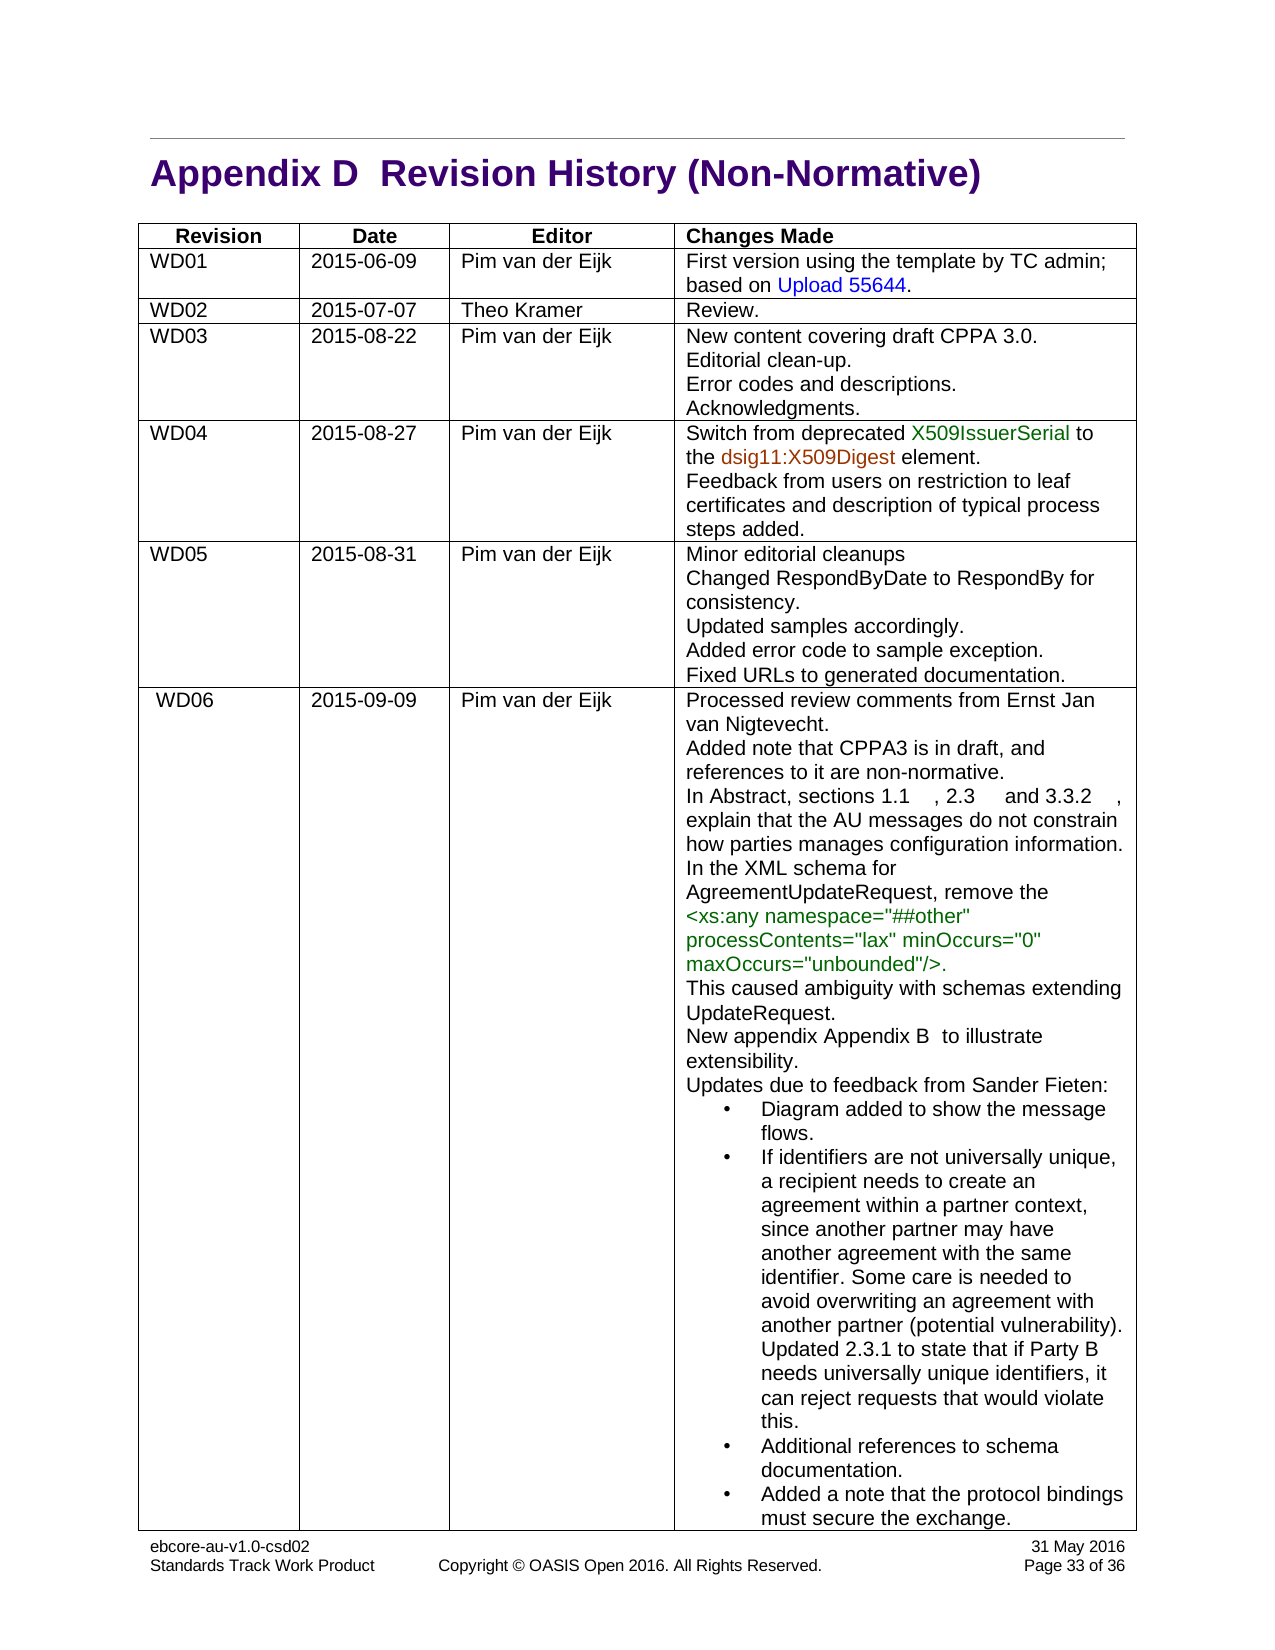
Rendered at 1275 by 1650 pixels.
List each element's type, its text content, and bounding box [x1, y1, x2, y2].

table_cell Pim van der Eijk [450, 249, 674, 297]
table_cell Pim van der Eijk [450, 421, 674, 541]
table_cell Minor editorial cleanups Changed RespondByDate to RespondBy for consistency. Updated samples accordingly. Added error code to sample exception. Fixed URLs to generated documentation. [675, 542, 1136, 687]
table_cell Theo Kramer [450, 299, 674, 322]
table_cell 2015-08-22 [300, 324, 449, 420]
table_cell WD03 [139, 324, 299, 420]
table_cell Pim van der Eijk [450, 324, 674, 420]
table_cell 2015-09-09 [300, 688, 449, 1530]
table_cell Processed review comments from Ernst Jan van Nigtevecht. Added note that CPPA3 is in draft, and references to it are non-normative. In Abstract, sections 1.1 , 2.3 and 3.3.2 , explain that the AU messages do not constrain how parties manages configuration information. In the XML schema for AgreementUpdateRequest, remove the <xs:any namespace="##other" processContents="lax" minOccurs="0" maxOccurs="unbounded"/>. This caused ambiguity with schemas extending UpdateRequest. New appendix Appendix B to illustrate extensibility. Updates due to feedback from Sander Fieten: Diagram added to show the message flows. If identifiers are not universally unique, a recipient needs to create an agreement within a partner context, since another partner may have another agreement with the same identifier. Some care is needed to avoid overwriting an agreement with another partner (potential vulnerability). Updated 2.3.1 to state that if Party B needs universally unique identifiers, it can reject requests that would violate this. Additional references to schema documentation. Added a note that the protocol bindings must secure the exchange. In 2.3.2, clarified that the first bullet is that the AS4 AgreementRef has to match the agreement in AU request message. The second is about the request and response. Add a note to 4.1 that exchanges can be implemented as One Way or Two Way, if the latter, the RefToMessageId would be used for response. The intention in W3C XML Signature seems to be that a certificate chain should be represented as different X509Certificates, not necessarily excluding other options. State that RetrievalMethod must not be used because access to the referenced certificate may not be secure. Clarified Certificates to be restricted to X.509 tokens, not the other token types that XML Signature supports. In Error: Reference source not found, add note that the schema documentation profiles XML Signature's KeyInfo. Separate Initiator and Responder Conformance. [675, 688, 1136, 1530]
subtitle Revision History (Non-Normative) [150, 139, 1125, 194]
table_cell 2015-06-09 [300, 249, 449, 297]
table_cell Pim van der Eijk [450, 542, 674, 687]
table_cell 2015-08-27 [300, 421, 449, 541]
table_cell New content covering draft CPPA 3.0. Editorial clean-up. Error codes and descriptions. Acknowledgments. [675, 324, 1136, 420]
table_cell Pim van der Eijk [450, 688, 674, 1530]
table_cell 2015-08-31 [300, 542, 449, 687]
table_header Changes Made [675, 224, 1136, 248]
table_cell WD04 [139, 421, 299, 541]
table_cell 2015-07-07 [300, 299, 449, 322]
table_cell Review. [675, 299, 1136, 322]
table_header Editor [450, 224, 674, 248]
table_cell WD05 [139, 542, 299, 687]
table_cell Switch from deprecated X509IssuerSerial to the dsig11:X509Digest element. Feedback from users on restriction to leaf certificates and description of typical process steps added. [675, 421, 1136, 541]
table_cell WD02 [139, 299, 299, 322]
table_cell WD06 [139, 688, 299, 1530]
table_header Revision [139, 224, 299, 248]
table_cell WD01 [139, 249, 299, 297]
table_cell First version using the template by TC admin; based on Upload 55644. [675, 249, 1136, 297]
table_header Date [300, 224, 449, 248]
